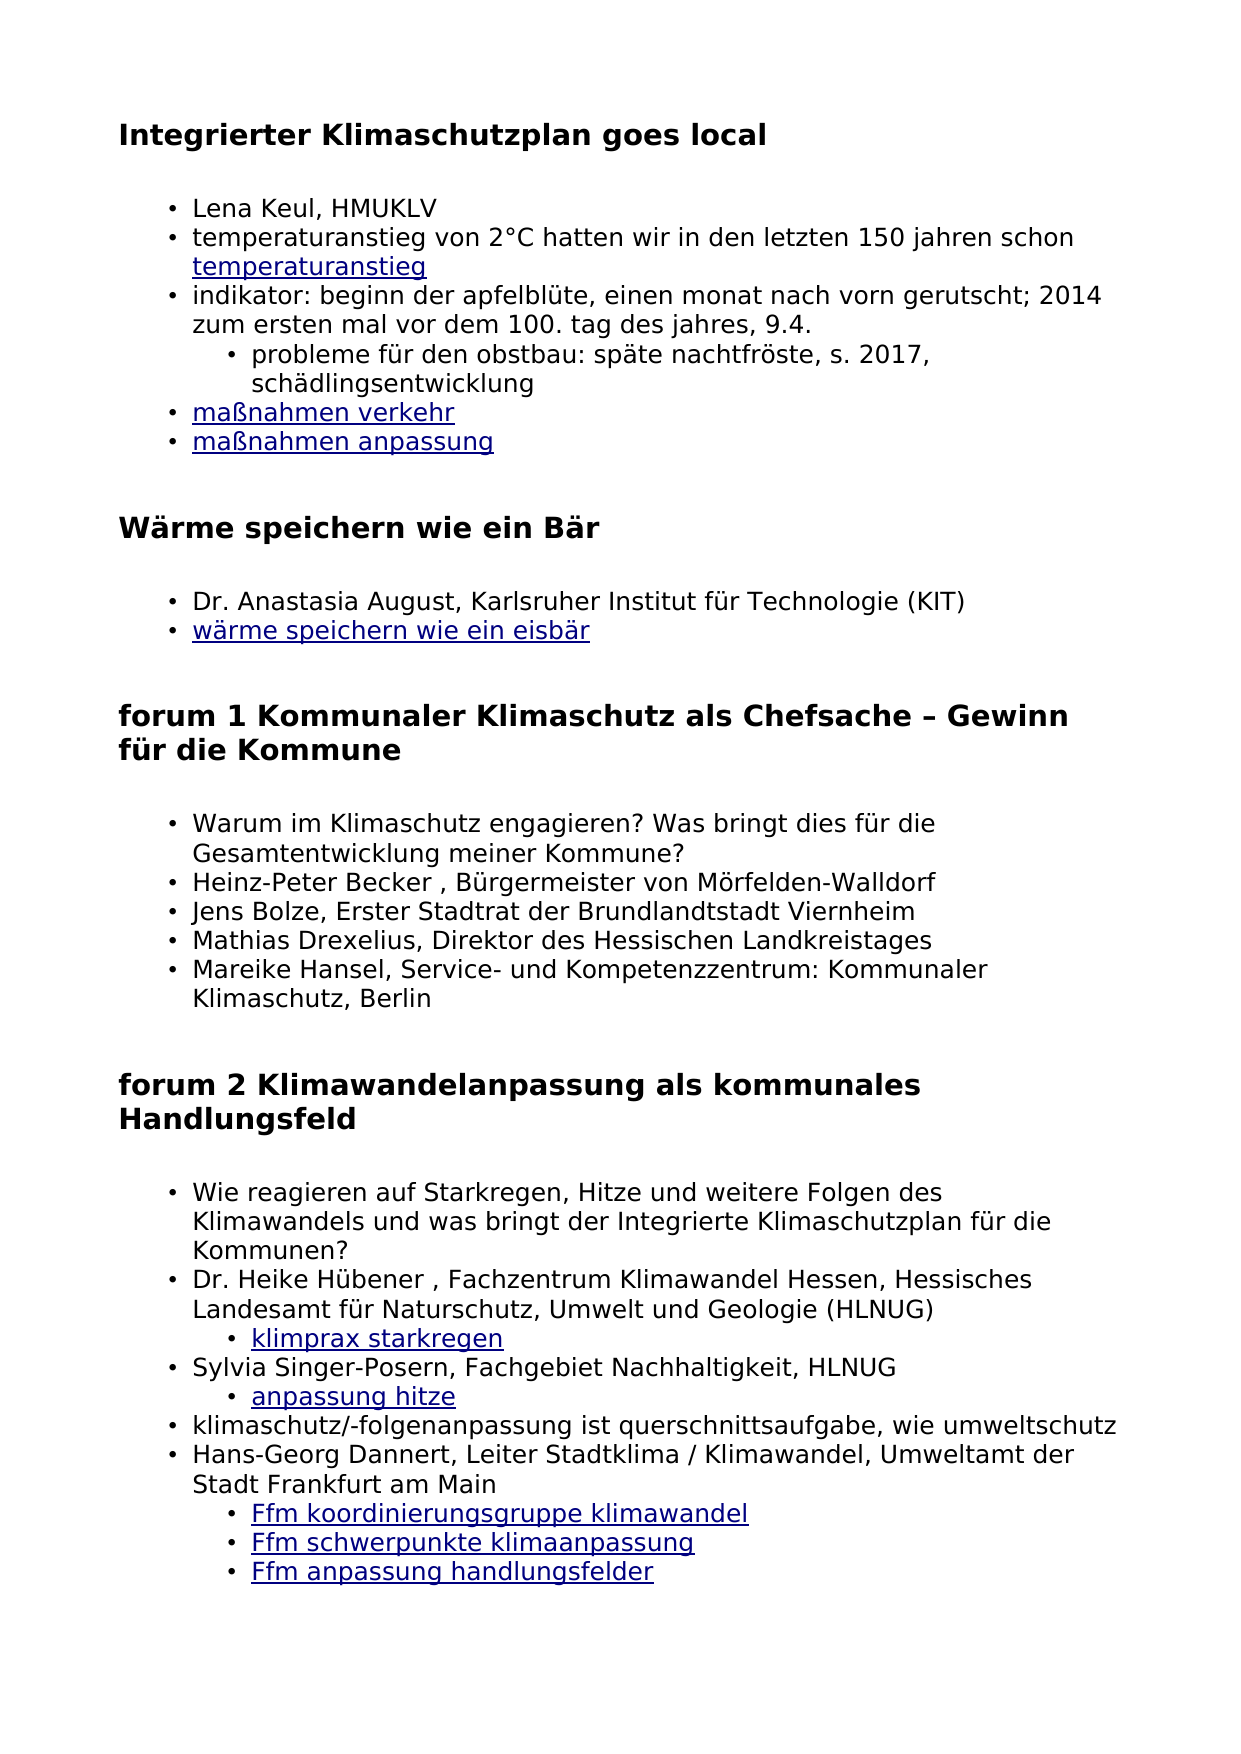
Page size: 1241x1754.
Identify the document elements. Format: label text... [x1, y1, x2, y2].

list Ffm schwerpunkte klimaanpassung [236, 1528, 1122, 1557]
list Mathias Drexelius, Direktor des Hessischen Landkreistages [177, 926, 1122, 956]
list Sylvia Singer-Posern, Fachgebiet Nachhaltigkeit, HLNUG [177, 1353, 1122, 1382]
list Lena Keul, HMUKLV [177, 194, 1122, 223]
list Ffm koordinierungsgruppe klimawandel [236, 1499, 1122, 1528]
list klimprax starkregen [236, 1324, 1122, 1353]
subtitle forum 1 Kommunaler Klimaschutz als Chefsache – Gewinn für die Kommune [118, 700, 1122, 768]
list Warum im Klimaschutz engagieren? Was bringt dies für die Gesamtentwicklung meiner Kommune? [177, 810, 1122, 868]
list Jens Bolze, Erster Stadtrat der Brundlandtstadt Viernheim [177, 897, 1122, 926]
list probleme für den obstbau: späte nachtfröste, s. 2017, schädlingsentwicklung [236, 340, 1122, 398]
list wärme speichern wie ein eisbär [177, 616, 1122, 645]
subtitle forum 2 Klimawandelanpassung als kommunales Handlungsfeld [118, 1068, 1122, 1136]
list klimaschutz/-folgenanpassung ist querschnittsaufgabe, wie umweltschutz [177, 1412, 1122, 1441]
list Heinz-Peter Becker , Bürgermeister von Mörfelden-Walldorf [177, 868, 1122, 897]
subtitle Integrierter Klimaschutzplan goes local [118, 118, 1122, 152]
list anpassung hitze [236, 1382, 1122, 1412]
list maßnahmen verkehr [177, 398, 1122, 427]
list Dr. Heike Hübener , Fachzentrum Klimawandel Hessen, Hessisches Landesamt für Naturschutz, Umwelt und Geologie (HLNUG) [177, 1266, 1122, 1324]
list temperaturanstieg von 2°C hatten wir in den letzten 150 jahren schon temperaturanstieg [177, 223, 1122, 282]
list Mareike Hansel, Service- und Kompetenzzentrum: Kommunaler Klimaschutz, Berlin [177, 956, 1122, 1014]
list indikator: beginn der apfelblüte, einen monat nach vorn gerutscht; 2014 zum ersten mal vor dem 100. tag des jahres, 9.4. [177, 282, 1122, 340]
list maßnahmen anpassung [177, 427, 1122, 457]
list Ffm anpassung handlungsfelder [236, 1557, 1122, 1587]
list Dr. Anastasia August, Karlsruher Institut für Technologie (KIT) [177, 587, 1122, 616]
list Wie reagieren auf Starkregen, Hitze und weitere Folgen des Klimawandels und was bringt der Integrierte Klimaschutzplan für die Kommunen? [177, 1178, 1122, 1266]
list Hans-Georg Dannert, Leiter Stadtklima / Klimawandel, Umweltamt der Stadt Frankfurt am Main [177, 1441, 1122, 1499]
subtitle Wärme speichern wie ein Bär [118, 511, 1122, 545]
